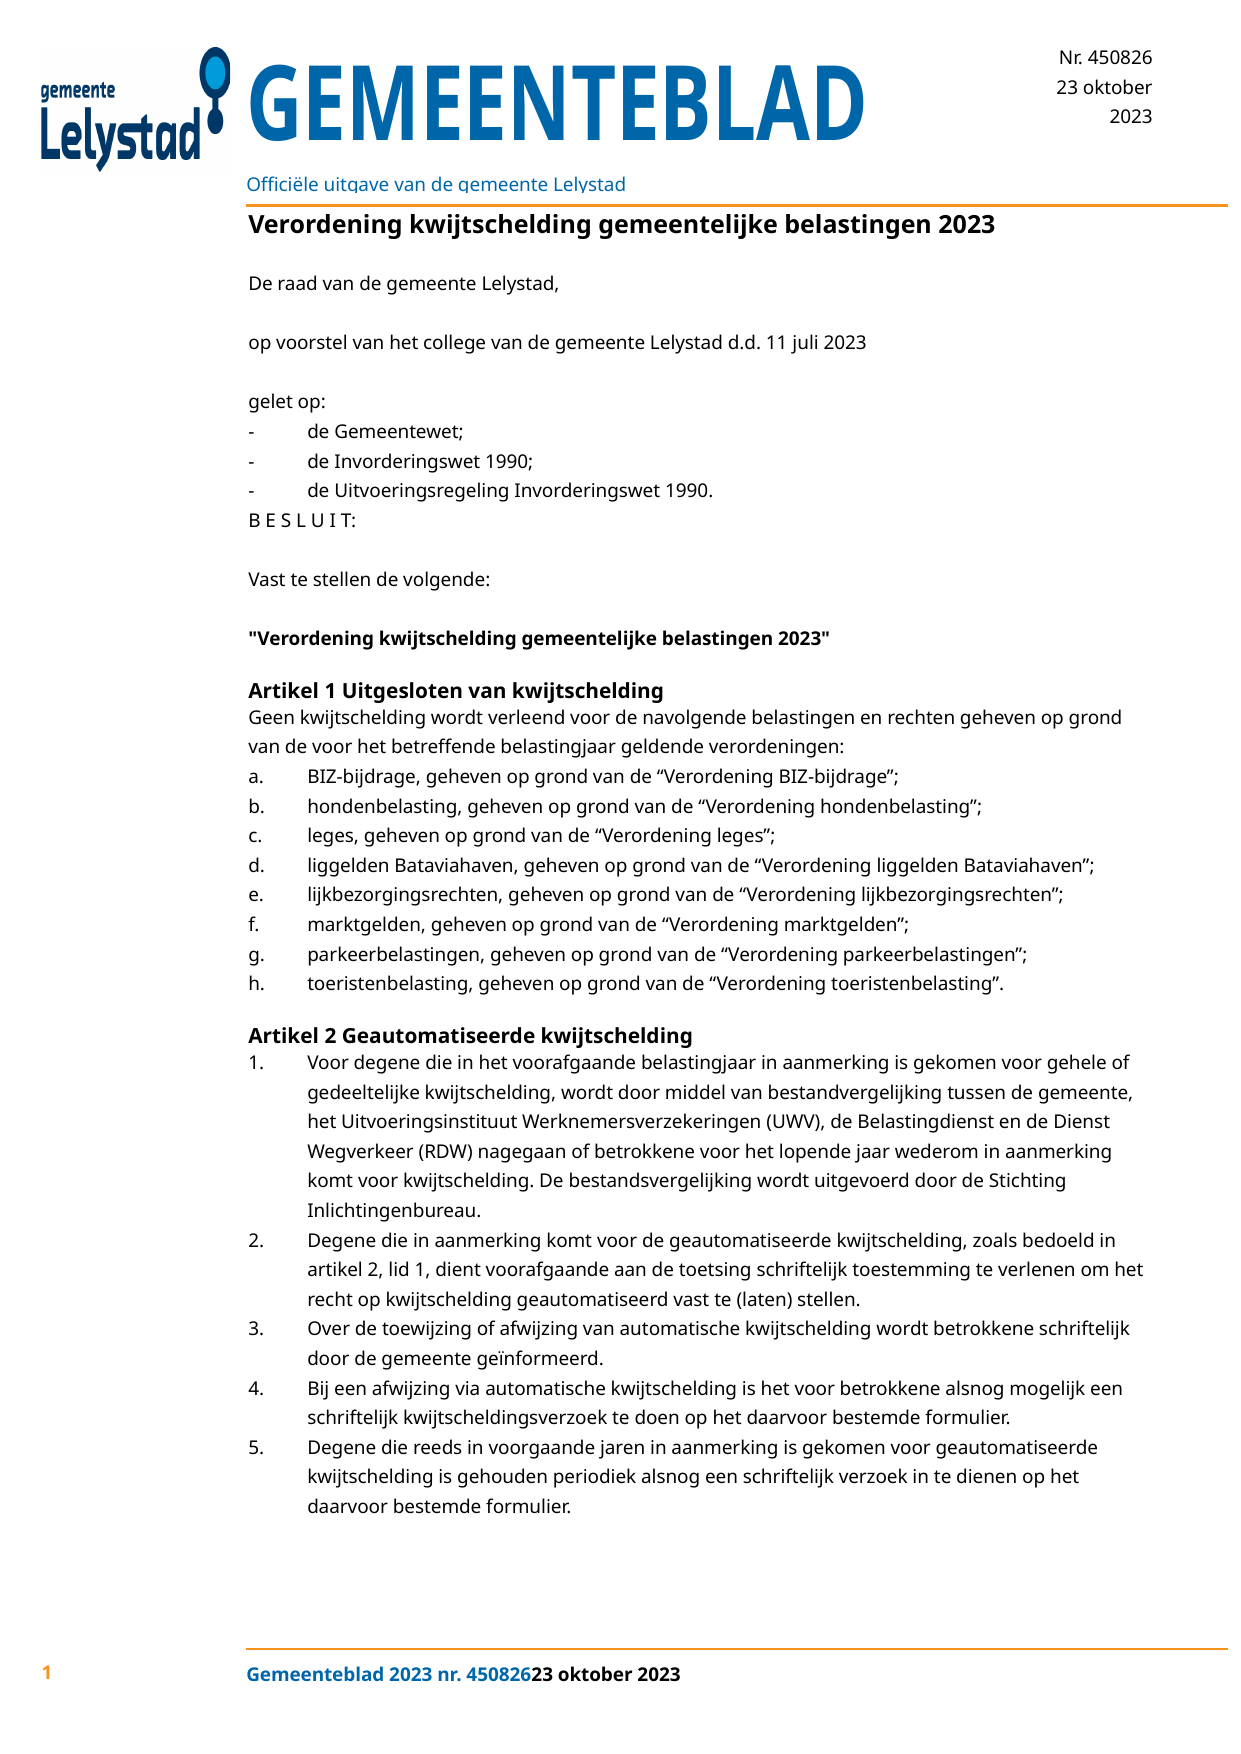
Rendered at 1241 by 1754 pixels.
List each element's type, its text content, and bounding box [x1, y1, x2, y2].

list de Invorderingswet 1990; [248, 448, 1152, 473]
text Verordening kwijtschelding gemeentelijke belastingen 2023 [248, 207, 1152, 241]
list leges, geheven op grond van de “Verordening leges”; [248, 822, 1152, 848]
list Over de toewijzing of afwijzing van automatische kwijtschelding wordt betrokkene schriftelijk door de gemeente geïnformeerd. [248, 1316, 1152, 1371]
list de Uitvoeringsregeling Invorderingswet 1990. [248, 477, 1152, 503]
list de Gemeentewet; [248, 418, 1152, 444]
list BIZ-bijdrage, geheven op grond van de “Verordening BIZ-bijdrage”; [248, 763, 1152, 789]
list marktgelden, geheven op grond van de “Verordening marktgelden”; [248, 911, 1152, 937]
text Geen kwijtschelding wordt verleend voor de navolgende belastingen en rechten geheven op grond van de voor het betreffende belastingjaar geldende verordeningen: [248, 704, 1152, 759]
list Degene die reeds in voorgaande jaren in aanmerking is gekomen voor geautomatiseerde kwijtschelding is gehouden periodiek alsnog een schriftelijk verzoek in te dienen op het daarvoor bestemde formulier. [248, 1434, 1152, 1519]
list Bij een afwijzing via automatische kwijtschelding is het voor betrokkene alsnog mogelijk een schriftelijk kwijtscheldingsverzoek te doen op het daarvoor bestemde formulier. [248, 1375, 1152, 1430]
list hondenbelasting, geheven op grond van de “Verordening hondenbelasting”; [248, 793, 1152, 819]
text op voorstel van het college van de gemeente Lelystad d.d. 11 juli 2023 [248, 329, 1152, 355]
picture [41, 47, 231, 172]
list Voor degene die in het voorafgaande belastingjaar in aanmerking is gekomen voor gehele of gedeeltelijke kwijtschelding, wordt door middel van bestandvergelijking tussen de gemeente, het Uitvoeringsinstituut Werknemersverzekeringen (UWV), de Belastingdienst en de Dienst Wegverkeer (RDW) nagegaan of betrokkene voor het lopende jaar wederom in aanmerking komt voor kwijtschelding. De bestandsvergelijking wordt uitgevoerd door de Stichting Inlichtingenbureau. [248, 1049, 1152, 1223]
text De raad van de gemeente Lelystad, [248, 270, 1152, 296]
list lijkbezorgingsrechten, geheven op grond van de “Verordening lijkbezorgingsrechten”; [248, 882, 1152, 907]
list parkeerbelastingen, geheven op grond van de “Verordening parkeerbelastingen”; [248, 941, 1152, 967]
list liggelden Bataviahaven, geheven op grond van de “Verordening liggelden Bataviahaven”; [248, 852, 1152, 878]
text Vast te stellen de volgende: [248, 566, 1152, 592]
list toeristenbelasting, geheven op grond van de “Verordening toeristenbelasting”. [248, 970, 1152, 996]
list Degene die in aanmerking komt voor de geautomatiseerde kwijtschelding, zoals bedoeld in artikel 2, lid 1, dient voorafgaande aan de toetsing schriftelijk toestemming te verlenen om het recht op kwijtschelding geautomatiseerd vast te (laten) stellen. [248, 1227, 1152, 1312]
text Artikel 2 Geautomatiseerde kwijtschelding [248, 1021, 1152, 1049]
text Artikel 1 Uitgesloten van kwijtschelding [248, 676, 1152, 704]
text gelet op: [248, 389, 1152, 414]
text "Verordening kwijtschelding gemeentelijke belastingen 2023" [248, 625, 1152, 651]
text B E S L U I T: [248, 507, 1152, 533]
